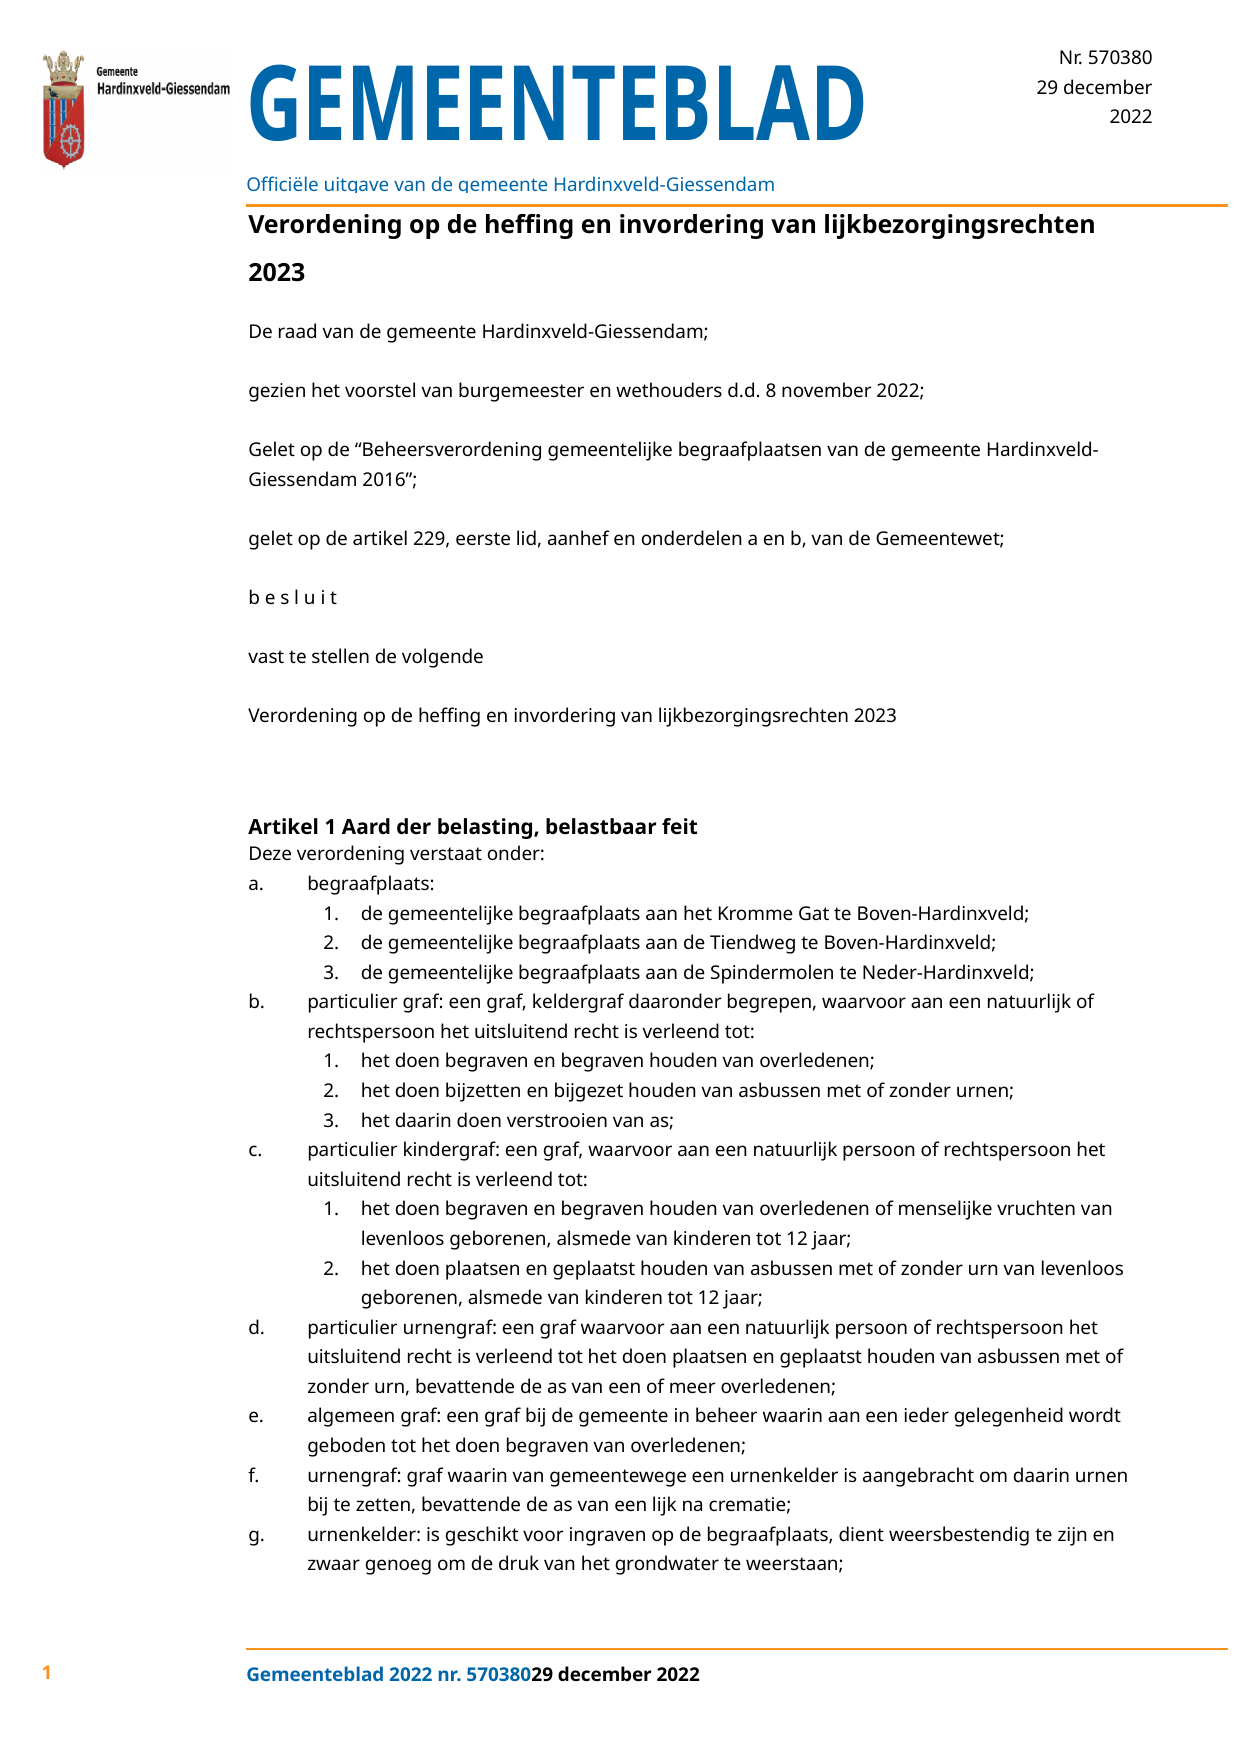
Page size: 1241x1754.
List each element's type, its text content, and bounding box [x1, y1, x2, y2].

list het doen begraven en begraven houden van overledenen; [323, 1048, 1152, 1073]
text b e s l u i t [248, 584, 1152, 610]
text vast te stellen de volgende [248, 643, 1152, 669]
list particulier kindergraf: een graf, waarvoor aan een natuurlijk persoon of rechtspersoon het uitsluitend recht is verleend tot: [248, 1136, 1152, 1192]
list het daarin doen verstrooien van as; [323, 1107, 1152, 1132]
list algemeen graf: een graf bij de gemeente in beheer waarin aan een ieder gelegenheid wordt geboden tot het doen begraven van overledenen; [248, 1403, 1152, 1458]
text Verordening op de heffing en invordering van lijkbezorgingsrechten 2023 [248, 702, 1152, 728]
text De raad van de gemeente Hardinxveld-Giessendam; [248, 318, 1152, 344]
list particulier urnengraf: een graf waarvoor aan een natuurlijk persoon of rechtspersoon het uitsluitend recht is verleend tot het doen plaatsen en geplaatst houden van asbussen met of zonder urn, bevattende de as van een of meer overledenen; [248, 1314, 1152, 1399]
text Gelet op de “Beheersverordening gemeentelijke begraafplaatsen van de gemeente Hardinxveld-Giessendam 2016”; [248, 436, 1152, 492]
list de gemeentelijke begraafplaats aan het Kromme Gat te Boven-Hardinxveld; [323, 900, 1152, 925]
list de gemeentelijke begraafplaats aan de Tiendweg te Boven-Hardinxveld; [323, 929, 1152, 955]
list het doen bijzetten en bijgezet houden van asbussen met of zonder urnen; [323, 1077, 1152, 1103]
list de gemeentelijke begraafplaats aan de Spindermolen te Neder-Hardinxveld; [323, 959, 1152, 984]
list begraafplaats: [248, 870, 1152, 896]
list het doen plaatsen en geplaatst houden van asbussen met of zonder urn van levenloos geborenen, alsmede van kinderen tot 12 jaar; [323, 1255, 1152, 1310]
text Verordening op de heffing en invordering van lijkbezorgingsrechten 2023 [248, 207, 1152, 288]
list het doen begraven en begraven houden van overledenen of menselijke vruchten van levenloos geborenen, alsmede van kinderen tot 12 jaar; [323, 1196, 1152, 1251]
text gezien het voorstel van burgemeester en wethouders d.d. 8 november 2022; [248, 377, 1152, 403]
picture [41, 47, 231, 172]
text gelet op de artikel 229, eerste lid, aanhef en onderdelen a en b, van de Gemeentewet; [248, 525, 1152, 551]
text Artikel 1 Aard der belasting, belastbaar feit [248, 812, 1152, 841]
list urnengraf: graf waarin van gemeentewege een urnenkelder is aangebracht om daarin urnen bij te zetten, bevattende de as van een lijk na crematie; [248, 1462, 1152, 1517]
text Deze verordening verstaat onder: [248, 841, 1152, 866]
list particulier graf: een graf, keldergraf daaronder begrepen, waarvoor aan een natuurlijk of rechtspersoon het uitsluitend recht is verleend tot: [248, 988, 1152, 1044]
list urnenkelder: is geschikt voor ingraven op de begraafplaats, dient weersbestendig te zijn en zwaar genoeg om de druk van het grondwater te weerstaan; [248, 1521, 1152, 1576]
